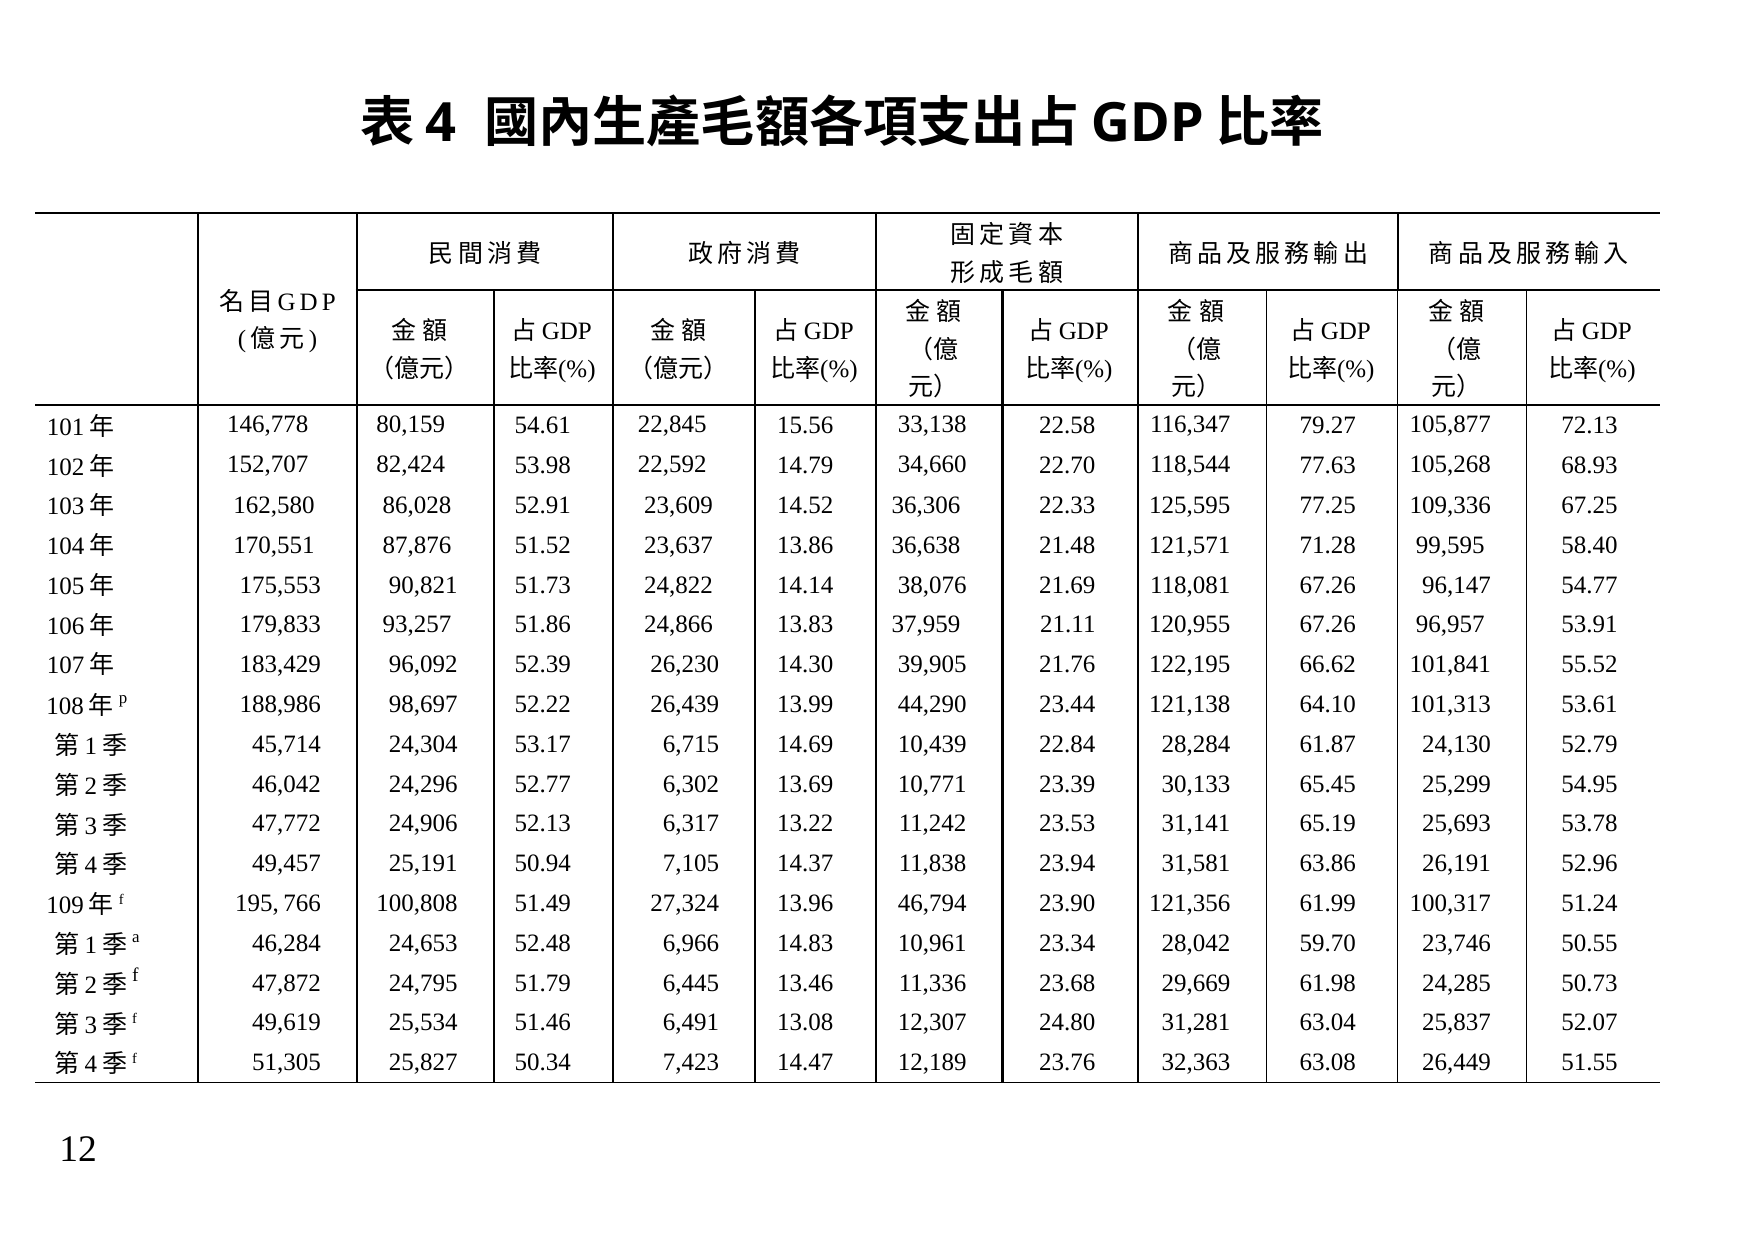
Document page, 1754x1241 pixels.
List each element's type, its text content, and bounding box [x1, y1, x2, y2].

table_cell 66.62 [1267, 644, 1397, 684]
table_cell 金 額 （億元） [1398, 291, 1526, 404]
table_cell 49,457 [199, 843, 356, 883]
table_cell 63.08 [1267, 1042, 1397, 1082]
table_cell 14.83 [756, 923, 875, 963]
table_cell 96,957 [1398, 605, 1526, 644]
table_cell 13.08 [756, 1003, 875, 1042]
table_cell 第3季 [35, 804, 197, 843]
table_cell 59.70 [1267, 923, 1397, 963]
table_cell 14.69 [756, 724, 875, 764]
table_cell 25,837 [1398, 1003, 1526, 1042]
table_cell 13.96 [756, 883, 875, 923]
table_cell 6,317 [614, 804, 754, 843]
table_cell 105年 [35, 565, 197, 604]
table_cell 72.13 [1527, 406, 1659, 445]
table_cell 50.34 [495, 1042, 612, 1082]
table_cell 10,961 [877, 923, 1001, 963]
table_cell 22.33 [1004, 485, 1137, 525]
table_cell 52.77 [495, 764, 612, 803]
table_cell 占GDP 比率(%) [1267, 291, 1397, 404]
table_cell 33,138 [877, 406, 1001, 445]
table_cell 46,284 [199, 923, 356, 963]
table_cell 53.78 [1527, 804, 1659, 843]
table_cell 61.87 [1267, 724, 1397, 764]
table_cell 23.68 [1004, 963, 1137, 1002]
table_cell 105,877 [1398, 406, 1526, 445]
table_cell 12,307 [877, 1003, 1001, 1042]
table_cell 22.70 [1004, 445, 1137, 485]
table_cell 46,794 [877, 883, 1001, 923]
table_cell 第3季f [35, 1003, 197, 1042]
table_cell 61.99 [1267, 883, 1397, 923]
table_cell 13.83 [756, 605, 875, 644]
table_cell 金 額 （億元） [1139, 291, 1266, 404]
table_cell 152,707 [199, 445, 356, 485]
table_cell 24.80 [1004, 1003, 1137, 1042]
table_cell 23,609 [614, 485, 754, 525]
table_cell 24,822 [614, 565, 754, 604]
table_cell 34,660 [877, 445, 1001, 485]
table_cell 占GDP 比率(%) [495, 291, 612, 404]
table_cell 109,336 [1398, 485, 1526, 525]
table_cell 109年f [35, 883, 197, 923]
table_cell 7,105 [614, 843, 754, 883]
table_cell 23.44 [1004, 684, 1137, 724]
table_cell 31,141 [1139, 804, 1266, 843]
table_cell 51.79 [495, 963, 612, 1002]
table_header 民間消費 [358, 214, 612, 289]
table_cell 71.28 [1267, 525, 1397, 565]
table_cell 占GDP 比率(%) [756, 291, 875, 404]
table_cell 23.90 [1004, 883, 1137, 923]
table_cell 26,449 [1398, 1042, 1526, 1082]
table_cell 25,191 [358, 843, 493, 883]
table_cell 23,637 [614, 525, 754, 565]
table_cell 116,347 [1139, 406, 1266, 445]
table_cell 52.48 [495, 923, 612, 963]
table_cell 25,693 [1398, 804, 1526, 843]
table_cell 23.76 [1004, 1042, 1137, 1082]
table_cell 146,778 [199, 406, 356, 445]
table_cell 52.96 [1527, 843, 1659, 883]
table_cell 12,189 [877, 1042, 1001, 1082]
table_cell 29,669 [1139, 963, 1266, 1002]
table_cell 23.94 [1004, 843, 1137, 883]
table_cell 51.46 [495, 1003, 612, 1042]
table_cell 第4季 [35, 843, 197, 883]
table_cell 121,571 [1139, 525, 1266, 565]
table_cell 22.84 [1004, 724, 1137, 764]
table_cell 49,619 [199, 1003, 356, 1042]
table_cell 24,130 [1398, 724, 1526, 764]
table_cell 79.27 [1267, 406, 1397, 445]
table_cell 10,771 [877, 764, 1001, 803]
table_cell 86,028 [358, 485, 493, 525]
table_cell 118,081 [1139, 565, 1266, 604]
table_cell 118,544 [1139, 445, 1266, 485]
table_cell 51.55 [1527, 1042, 1659, 1082]
table_cell 101,841 [1398, 644, 1526, 684]
table_header [35, 214, 197, 404]
table_cell 102年 [35, 445, 197, 485]
table_cell 45,714 [199, 724, 356, 764]
table_cell 27,324 [614, 883, 754, 923]
table_cell 65.19 [1267, 804, 1397, 843]
table_cell 50.55 [1527, 923, 1659, 963]
table_cell 38,076 [877, 565, 1001, 604]
table_cell 67.26 [1267, 605, 1397, 644]
table_cell 第4季f [35, 1042, 197, 1082]
table_cell 22,592 [614, 445, 754, 485]
table_cell 93,257 [358, 605, 493, 644]
table_cell 53.61 [1527, 684, 1659, 724]
table_cell 13.86 [756, 525, 875, 565]
table_cell 125,595 [1139, 485, 1266, 525]
table_cell 122,195 [1139, 644, 1266, 684]
table_cell 22,845 [614, 406, 754, 445]
table_cell 24,653 [358, 923, 493, 963]
table_cell 120,955 [1139, 605, 1266, 644]
table_cell 98,697 [358, 684, 493, 724]
table_cell 99,595 [1398, 525, 1526, 565]
table_cell 105,268 [1398, 445, 1526, 485]
table_cell 14.37 [756, 843, 875, 883]
table_cell 金 額 （億元） [877, 291, 1001, 404]
table_cell 68.93 [1527, 445, 1659, 485]
table_cell 金 額 （億元） [358, 291, 493, 404]
table_cell 28,042 [1139, 923, 1266, 963]
table_cell 24,285 [1398, 963, 1526, 1002]
table_cell 77.63 [1267, 445, 1397, 485]
table_cell 53.91 [1527, 605, 1659, 644]
table_cell 107年 [35, 644, 197, 684]
table_cell 21.11 [1004, 605, 1137, 644]
table_cell 25,827 [358, 1042, 493, 1082]
table_cell 67.26 [1267, 565, 1397, 604]
table_cell 51.52 [495, 525, 612, 565]
table_header 商品及服務輸出 [1139, 214, 1397, 289]
table_cell 26,439 [614, 684, 754, 724]
table_cell 51.49 [495, 883, 612, 923]
table_cell 6,715 [614, 724, 754, 764]
table_header 固定資本 形成毛額 [877, 214, 1137, 289]
table_cell 53.17 [495, 724, 612, 764]
table_cell 52.39 [495, 644, 612, 684]
table_cell 13.69 [756, 764, 875, 803]
table_cell 87,876 [358, 525, 493, 565]
table_cell 6,445 [614, 963, 754, 1002]
table_cell 67.25 [1527, 485, 1659, 525]
table_cell 21.69 [1004, 565, 1137, 604]
table_cell 52.13 [495, 804, 612, 843]
table_cell 第2季f [35, 963, 197, 1002]
table_cell 82,424 [358, 445, 493, 485]
table_cell 39,905 [877, 644, 1001, 684]
table_cell 50.94 [495, 843, 612, 883]
table_cell 53.98 [495, 445, 612, 485]
table_cell 101,313 [1398, 684, 1526, 724]
table_cell 188,986 [199, 684, 356, 724]
table_cell 47,772 [199, 804, 356, 843]
table_cell 25,534 [358, 1003, 493, 1042]
table_cell 24,906 [358, 804, 493, 843]
table_cell 11,336 [877, 963, 1001, 1002]
table_cell 6,491 [614, 1003, 754, 1042]
table_cell 46,042 [199, 764, 356, 803]
table_cell 54.95 [1527, 764, 1659, 803]
table_cell 52.91 [495, 485, 612, 525]
table_cell 108年p [35, 684, 197, 724]
table_cell 80,159 [358, 406, 493, 445]
table_cell 61.98 [1267, 963, 1397, 1002]
table_cell 24,866 [614, 605, 754, 644]
table_cell 90,821 [358, 565, 493, 604]
table_cell 第1季a [35, 923, 197, 963]
table_cell 51.86 [495, 605, 612, 644]
table_cell 第2季 [35, 764, 197, 803]
table_cell 31,281 [1139, 1003, 1266, 1042]
table_cell 44,290 [877, 684, 1001, 724]
table_cell 26,230 [614, 644, 754, 684]
table_cell 104年 [35, 525, 197, 565]
table_cell 22.58 [1004, 406, 1137, 445]
table_cell 100,808 [358, 883, 493, 923]
table_cell 6,966 [614, 923, 754, 963]
table_cell 58.40 [1527, 525, 1659, 565]
table_cell 第1季 [35, 724, 197, 764]
table_cell 14.30 [756, 644, 875, 684]
table_cell 195, 766 [199, 883, 356, 923]
table_cell 179,833 [199, 605, 356, 644]
table_cell 21.48 [1004, 525, 1137, 565]
table_cell 23.53 [1004, 804, 1137, 843]
table_cell 30,133 [1139, 764, 1266, 803]
table_cell 77.25 [1267, 485, 1397, 525]
table_cell 23,746 [1398, 923, 1526, 963]
table_cell 15.56 [756, 406, 875, 445]
table_cell 96,147 [1398, 565, 1526, 604]
table_cell 13.46 [756, 963, 875, 1002]
table_cell 51.24 [1527, 883, 1659, 923]
table_header 政府消費 [614, 214, 875, 289]
table_cell 175,553 [199, 565, 356, 604]
table_cell 28,284 [1139, 724, 1266, 764]
table_cell 64.10 [1267, 684, 1397, 724]
table_cell 10,439 [877, 724, 1001, 764]
table_cell 103年 [35, 485, 197, 525]
table_cell 55.52 [1527, 644, 1659, 684]
table_cell 6,302 [614, 764, 754, 803]
table_cell 65.45 [1267, 764, 1397, 803]
table_cell 96,092 [358, 644, 493, 684]
table_cell 25,299 [1398, 764, 1526, 803]
table_cell 36,306 [877, 485, 1001, 525]
table_cell 31,581 [1139, 843, 1266, 883]
table_cell 51.73 [495, 565, 612, 604]
table_cell 121,138 [1139, 684, 1266, 724]
table_cell 13.22 [756, 804, 875, 843]
table_cell 54.77 [1527, 565, 1659, 604]
subtitle 表4 國內生產毛額各項支出占GDP比率 [59, 62, 1636, 174]
table_cell 占GDP 比率(%) [1527, 291, 1659, 404]
table_header 名目GDP (億元) [199, 214, 356, 404]
table_cell 52.07 [1527, 1003, 1659, 1042]
table_cell 63.86 [1267, 843, 1397, 883]
table_cell 52.79 [1527, 724, 1659, 764]
table_cell 37,959 [877, 605, 1001, 644]
table_cell 7,423 [614, 1042, 754, 1082]
table_cell 占GDP 比率(%) [1004, 291, 1137, 404]
table_cell 170,551 [199, 525, 356, 565]
table_cell 106年 [35, 605, 197, 644]
table_cell 14.14 [756, 565, 875, 604]
table_cell 63.04 [1267, 1003, 1397, 1042]
table_cell 24,304 [358, 724, 493, 764]
table_cell 52.22 [495, 684, 612, 724]
table_cell 26,191 [1398, 843, 1526, 883]
table_cell 100,317 [1398, 883, 1526, 923]
table_cell 183,429 [199, 644, 356, 684]
table_cell 11,242 [877, 804, 1001, 843]
table_cell 14.52 [756, 485, 875, 525]
table_cell 14.47 [756, 1042, 875, 1082]
table_cell 14.79 [756, 445, 875, 485]
table_cell 金 額 （億元） [614, 291, 754, 404]
table_cell 162,580 [199, 485, 356, 525]
table_cell 11,838 [877, 843, 1001, 883]
table_cell 24,296 [358, 764, 493, 803]
table_cell 121,356 [1139, 883, 1266, 923]
table_cell 54.61 [495, 406, 612, 445]
table_cell 47,872 [199, 963, 356, 1002]
table_header 商品及服務輸入 [1399, 214, 1659, 289]
table_cell 21.76 [1004, 644, 1137, 684]
table_cell 36,638 [877, 525, 1001, 565]
table_cell 51,305 [199, 1042, 356, 1082]
table_cell 24,795 [358, 963, 493, 1002]
table_cell 13.99 [756, 684, 875, 724]
table_cell 23.34 [1004, 923, 1137, 963]
table_cell 32,363 [1139, 1042, 1266, 1082]
table_cell 23.39 [1004, 764, 1137, 803]
table_cell 50.73 [1527, 963, 1659, 1002]
table_cell 101年 [35, 406, 197, 445]
